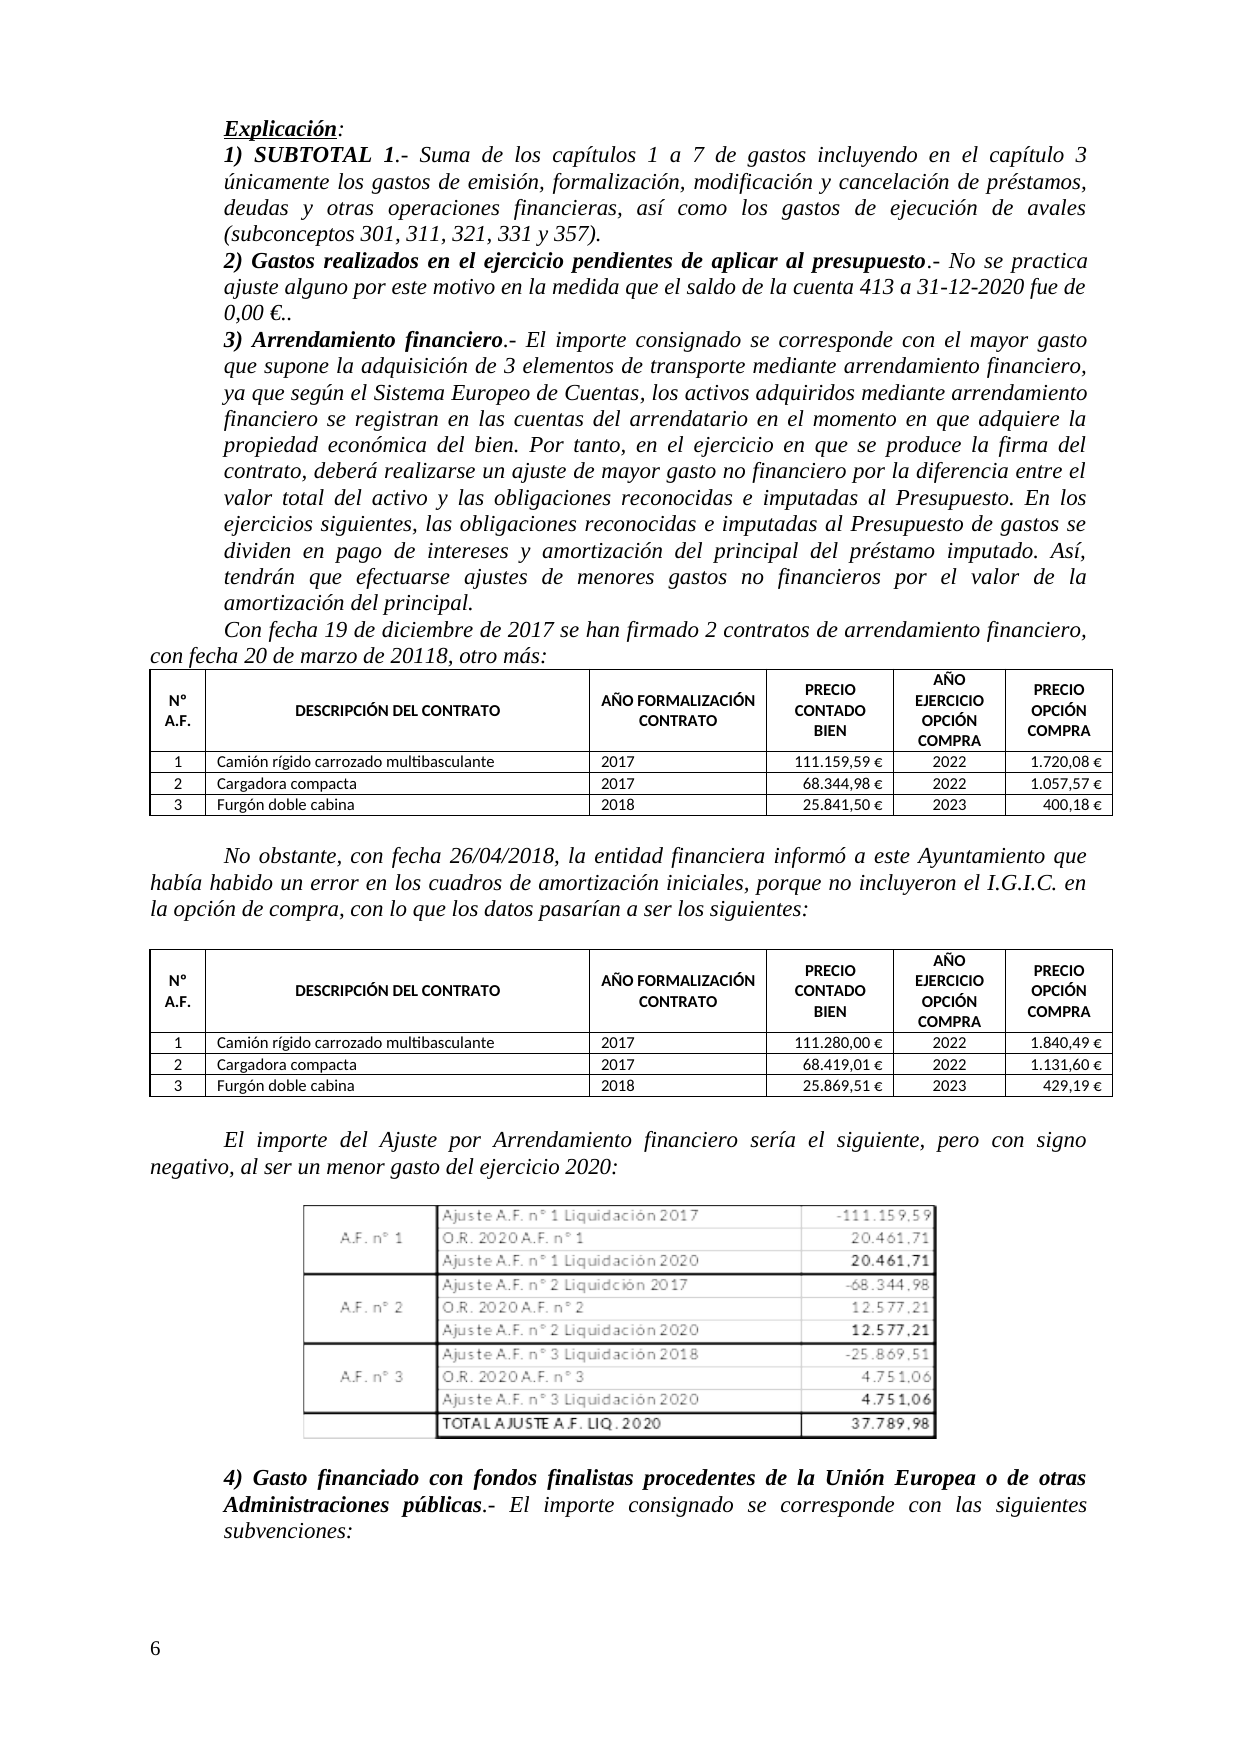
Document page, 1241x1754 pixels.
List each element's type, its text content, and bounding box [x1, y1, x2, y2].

table_header Nº A.F. [151, 950, 205, 1032]
table_header PRECIO OPCIÓN COMPRA [1006, 670, 1112, 751]
table_cell 2022 [894, 1054, 1005, 1074]
text El importe del Ajuste por Arrendamiento financiero sería el siguiente, pero con signo negativo, al ser un menor gasto del ejercicio 2020: [150, 1125, 1090, 1179]
table_header AÑO FORMALIZACIÓN CONTRATO [590, 950, 766, 1032]
text 2) Gastos realizados en el ejercicio pendientes de aplicar al presupuesto.- No se practica ajuste alguno por este motivo en la medida que el saldo de la cuenta 413 a 31-12-2020 fue de 0,00 €.. [224, 247, 1090, 326]
table_cell 1.057,57 € [1006, 773, 1112, 793]
table_header PRECIO OPCIÓN COMPRA [1006, 950, 1112, 1032]
table_cell Furgón doble cabina [206, 795, 589, 815]
table_header AÑO FORMALIZACIÓN CONTRATO [590, 670, 766, 751]
table_cell 2017 [590, 773, 766, 793]
table_cell 111.159,59 € [767, 752, 893, 772]
table_cell Cargadora compacta [206, 1054, 589, 1074]
table_cell 400,18 € [1006, 795, 1112, 815]
table_cell 2023 [894, 1075, 1005, 1096]
table_cell 25.841,50 € [767, 795, 893, 815]
table_cell Furgón doble cabina [206, 1075, 589, 1096]
table_cell 429,19 € [1006, 1075, 1112, 1096]
table_cell Cargadora compacta [206, 773, 589, 793]
table_cell 1.720,08 € [1006, 752, 1112, 772]
table_cell 2022 [894, 1033, 1005, 1053]
table_cell Camión rígido carrozado multibasculante [206, 1033, 589, 1053]
table_cell 2017 [590, 1054, 766, 1074]
table_header Nº A.F. [151, 670, 205, 751]
table_cell 2018 [590, 795, 766, 815]
table_header PRECIO CONTADO BIEN [767, 670, 893, 751]
table_cell 1.840,49 € [1006, 1033, 1112, 1053]
table_cell 2 [151, 773, 205, 793]
table_header AÑO EJERCICIO OPCIÓN COMPRA [894, 670, 1005, 751]
table_cell Camión rígido carrozado multibasculante [206, 752, 589, 772]
table_cell 2022 [894, 773, 1005, 793]
text Con fecha 19 de diciembre de 2017 se han firmado 2 contratos de arrendamiento financiero, con fecha 20 de marzo de 20118, otro más: [150, 616, 1090, 668]
table_cell 111.280,00 € [767, 1033, 893, 1053]
table_cell 2018 [590, 1075, 766, 1096]
text Explicación: [224, 115, 1090, 141]
table_cell 2023 [894, 795, 1005, 815]
table_cell 2017 [590, 752, 766, 772]
table_header PRECIO CONTADO BIEN [767, 950, 893, 1032]
table_cell 1 [151, 1033, 205, 1053]
table_cell 68.419,01 € [767, 1054, 893, 1074]
table_header DESCRIPCIÓN DEL CONTRATO [206, 950, 589, 1032]
text 1) SUBTOTAL 1.- Suma de los capítulos 1 a 7 de gastos incluyendo en el capítulo 3 únicamente los gastos de emisión, formalización, modificación y cancelación de préstamos, deudas y otras operaciones financieras, así como los gastos de ejecución de avales (subconceptos 301, 311, 321, 331 y 357). [224, 141, 1090, 247]
table_cell 1 [151, 752, 205, 772]
table_header DESCRIPCIÓN DEL CONTRATO [206, 670, 589, 751]
table_cell 1.131,60 € [1006, 1054, 1112, 1074]
table_cell 2 [151, 1054, 205, 1074]
table_cell 3 [151, 795, 205, 815]
text 3) Arrendamiento financiero.- El importe consignado se corresponde con el mayor gasto que supone la adquisición de 3 elementos de transporte mediante arrendamiento financiero, ya que según el Sistema Europeo de Cuentas, los activos adquiridos mediante arrendamiento financiero se registran en las cuentas del arrendatario en el momento en que adquiere la propiedad económica del bien. Por tanto, en el ejercicio en que se produce la firma del contrato, deberá realizarse un ajuste de mayor gasto no financiero por la diferencia entre el valor total del activo y las obligaciones reconocidas e imputadas al Presupuesto. En los ejercicios siguientes, las obligaciones reconocidas e imputadas al Presupuesto de gastos se dividen en pago de intereses y amortización del principal del préstamo imputado. Así, tendrán que efectuarse ajustes de menores gastos no financieros por el valor de la amortización del principal. [224, 326, 1090, 616]
table_cell 3 [151, 1075, 205, 1096]
text No obstante, con fecha 26/04/2018, la entidad financiera informó a este Ayuntamiento que había habido un error en los cuadros de amortización iniciales, porque no incluyeron el I.G.I.C. en la opción de compra, con lo que los datos pasarían a ser los siguientes: [150, 842, 1090, 921]
table_header AÑO EJERCICIO OPCIÓN COMPRA [894, 950, 1005, 1032]
table_cell 2022 [894, 752, 1005, 772]
text 4) Gasto financiado con fondos finalistas procedentes de la Unión Europea o de otras Administraciones públicas.- El importe consignado se corresponde con las siguientes subvenciones: [224, 1464, 1090, 1543]
table_cell 2017 [590, 1033, 766, 1053]
table_cell 68.344,98 € [767, 773, 893, 793]
table_cell 25.869,51 € [767, 1075, 893, 1096]
